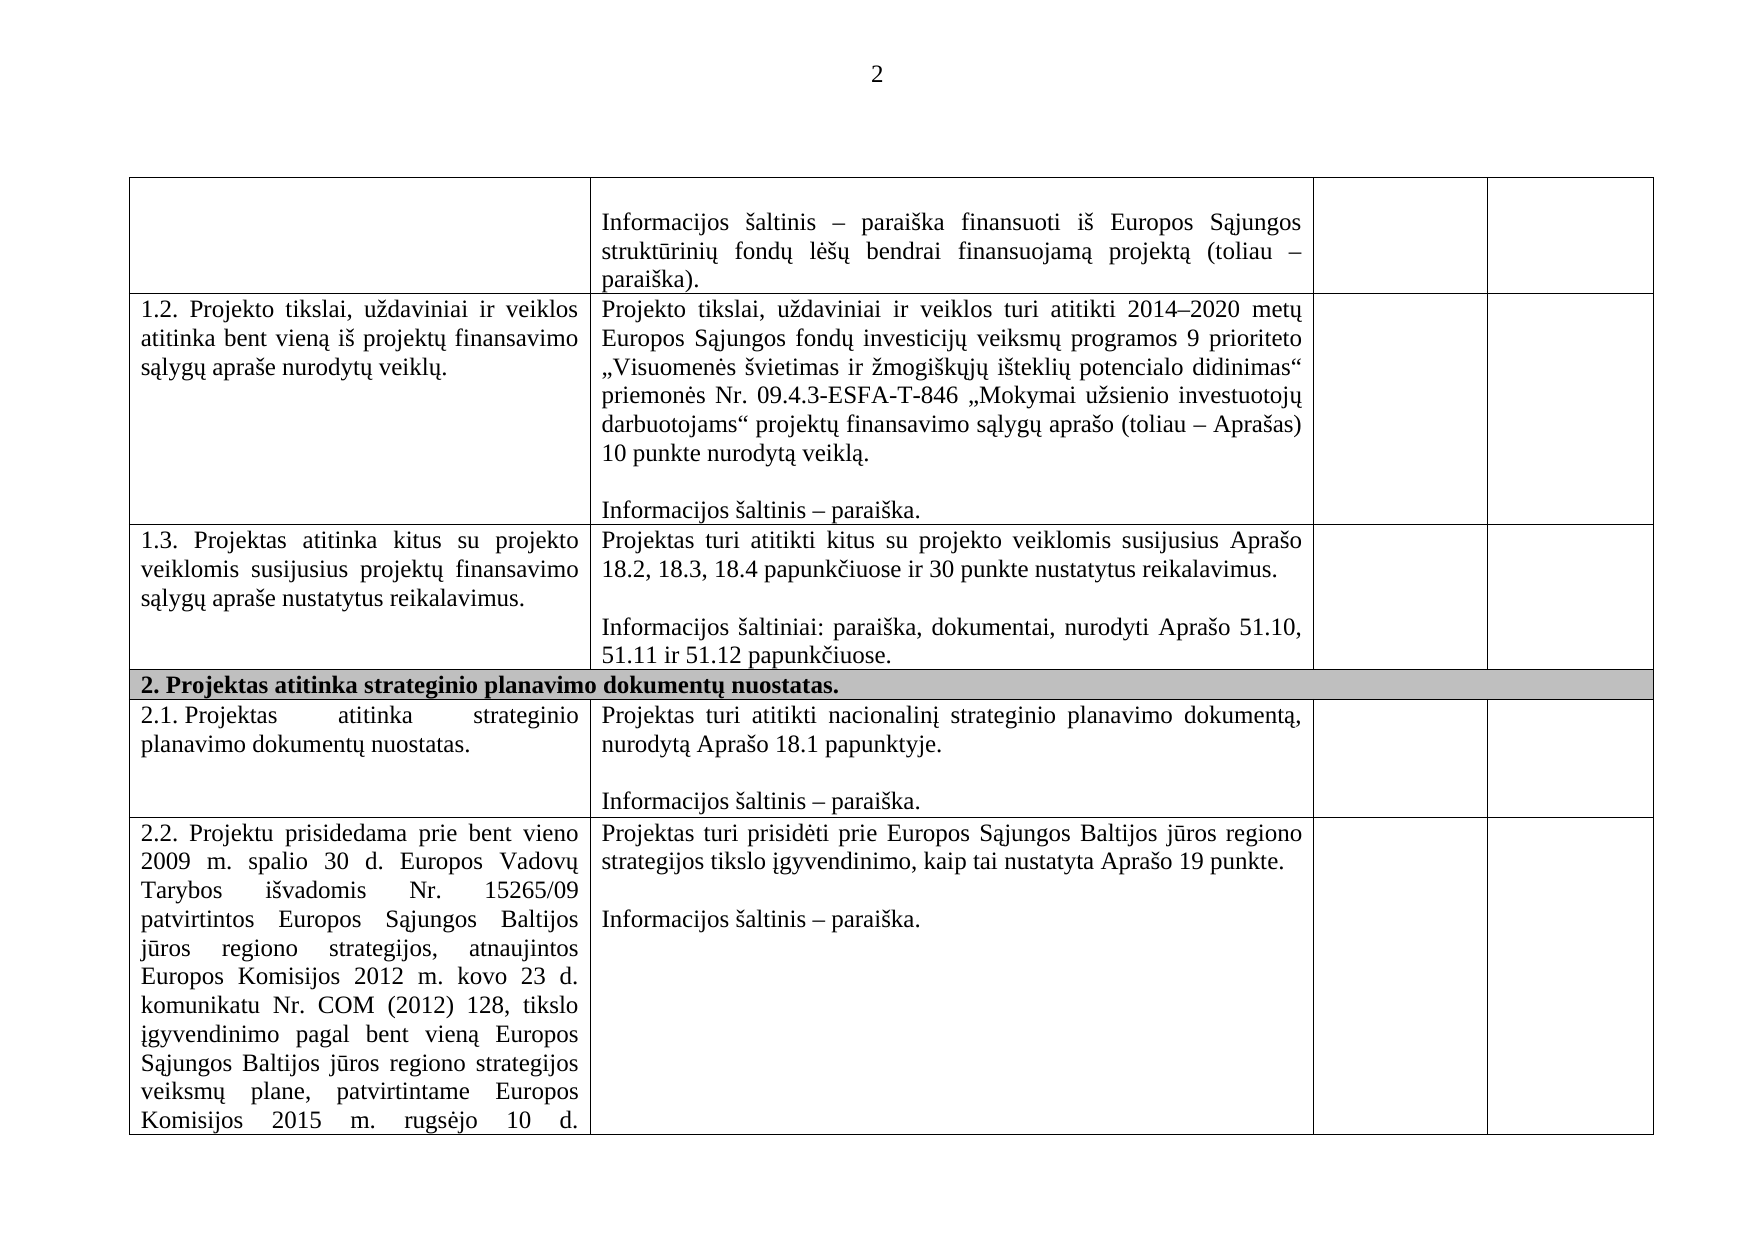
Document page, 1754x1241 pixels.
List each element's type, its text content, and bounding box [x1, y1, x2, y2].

table_cell Projekto tikslai, uždaviniai ir veiklos turi atitikti 2014–2020 metų Europos Sąjungos fondų investicijų veiksmų programos 9 prioriteto „Visuomenės švietimas ir žmogiškųjų išteklių potencialo didinimas“ priemonės Nr. 09.4.3-ESFA-T-846 „Mokymai užsienio investuotojų darbuotojams“ projektų finansavimo sąlygų aprašo (toliau – Aprašas) 10 punkte nurodytą veiklą. Informacijos šaltinis – paraiška. [591, 294, 1313, 524]
table_cell Projektas turi atitikti kitus su projekto veiklomis susijusius Aprašo 18.2, 18.3, 18.4 papunkčiuose ir 30 punkte nustatytus reikalavimus. Informacijos šaltiniai: paraiška, dokumentai, nurodyti Aprašo 51.10, 51.11 ir 51.12 papunkčiuose. [591, 525, 1313, 669]
table_cell [1314, 818, 1487, 1134]
table_cell [1488, 525, 1653, 669]
table_cell Projektas turi prisidėti prie Europos Sąjungos Baltijos jūros regiono strategijos tikslo įgyvendinimo, kaip tai nustatyta Aprašo 19 punkte. Informacijos šaltinis – paraiška. [591, 818, 1313, 1134]
table_cell [130, 178, 590, 293]
table_cell [1314, 178, 1487, 293]
table_cell [1488, 178, 1653, 293]
table_cell 1.3. Projektas atitinka kitus su projekto veiklomis susijusius projektų finansavimo sąlygų apraše nustatytus reikalavimus. [130, 525, 590, 669]
table_cell Informacijos šaltinis – paraiška finansuoti iš Europos Sąjungos struktūrinių fondų lėšų bendrai finansuojamą projektą (toliau – paraiška). [591, 178, 1313, 293]
table_cell 2.2. Projektu prisidedama prie bent vieno 2009 m. spalio 30 d. Europos Vadovų Tarybos išvadomis Nr. 15265/09 patvirtintos Europos Sąjungos Baltijos jūros regiono strategijos, atnaujintos Europos Komisijos 2012 m. kovo 23 d. komunikatu Nr. COM (2012) 128, tikslo įgyvendinimo pagal bent vieną Europos Sąjungos Baltijos jūros regiono strategijos veiksmų plane, patvirtintame Europos Komisijos 2015 m. rugsėjo 10 d. [130, 818, 590, 1134]
table_cell 1.2. Projekto tikslai, uždaviniai ir veiklos atitinka bent vieną iš projektų finansavimo sąlygų apraše nurodytų veiklų. [130, 294, 590, 524]
table_cell 2.1. Projektas atitinka strateginio planavimo dokumentų nuostatas. [130, 700, 590, 817]
table_cell Projektas turi atitikti nacionalinį strateginio planavimo dokumentą, nurodytą Aprašo 18.1 papunktyje. Informacijos šaltinis – paraiška. [591, 700, 1313, 817]
table_cell [1314, 294, 1487, 524]
table_cell 2. Projektas atitinka strateginio planavimo dokumentų nuostatas. [130, 670, 1653, 699]
table_cell [1314, 700, 1487, 817]
table_cell [1488, 294, 1653, 524]
table_cell [1488, 700, 1653, 817]
table_cell [1488, 818, 1653, 1134]
table_cell [1314, 525, 1487, 669]
